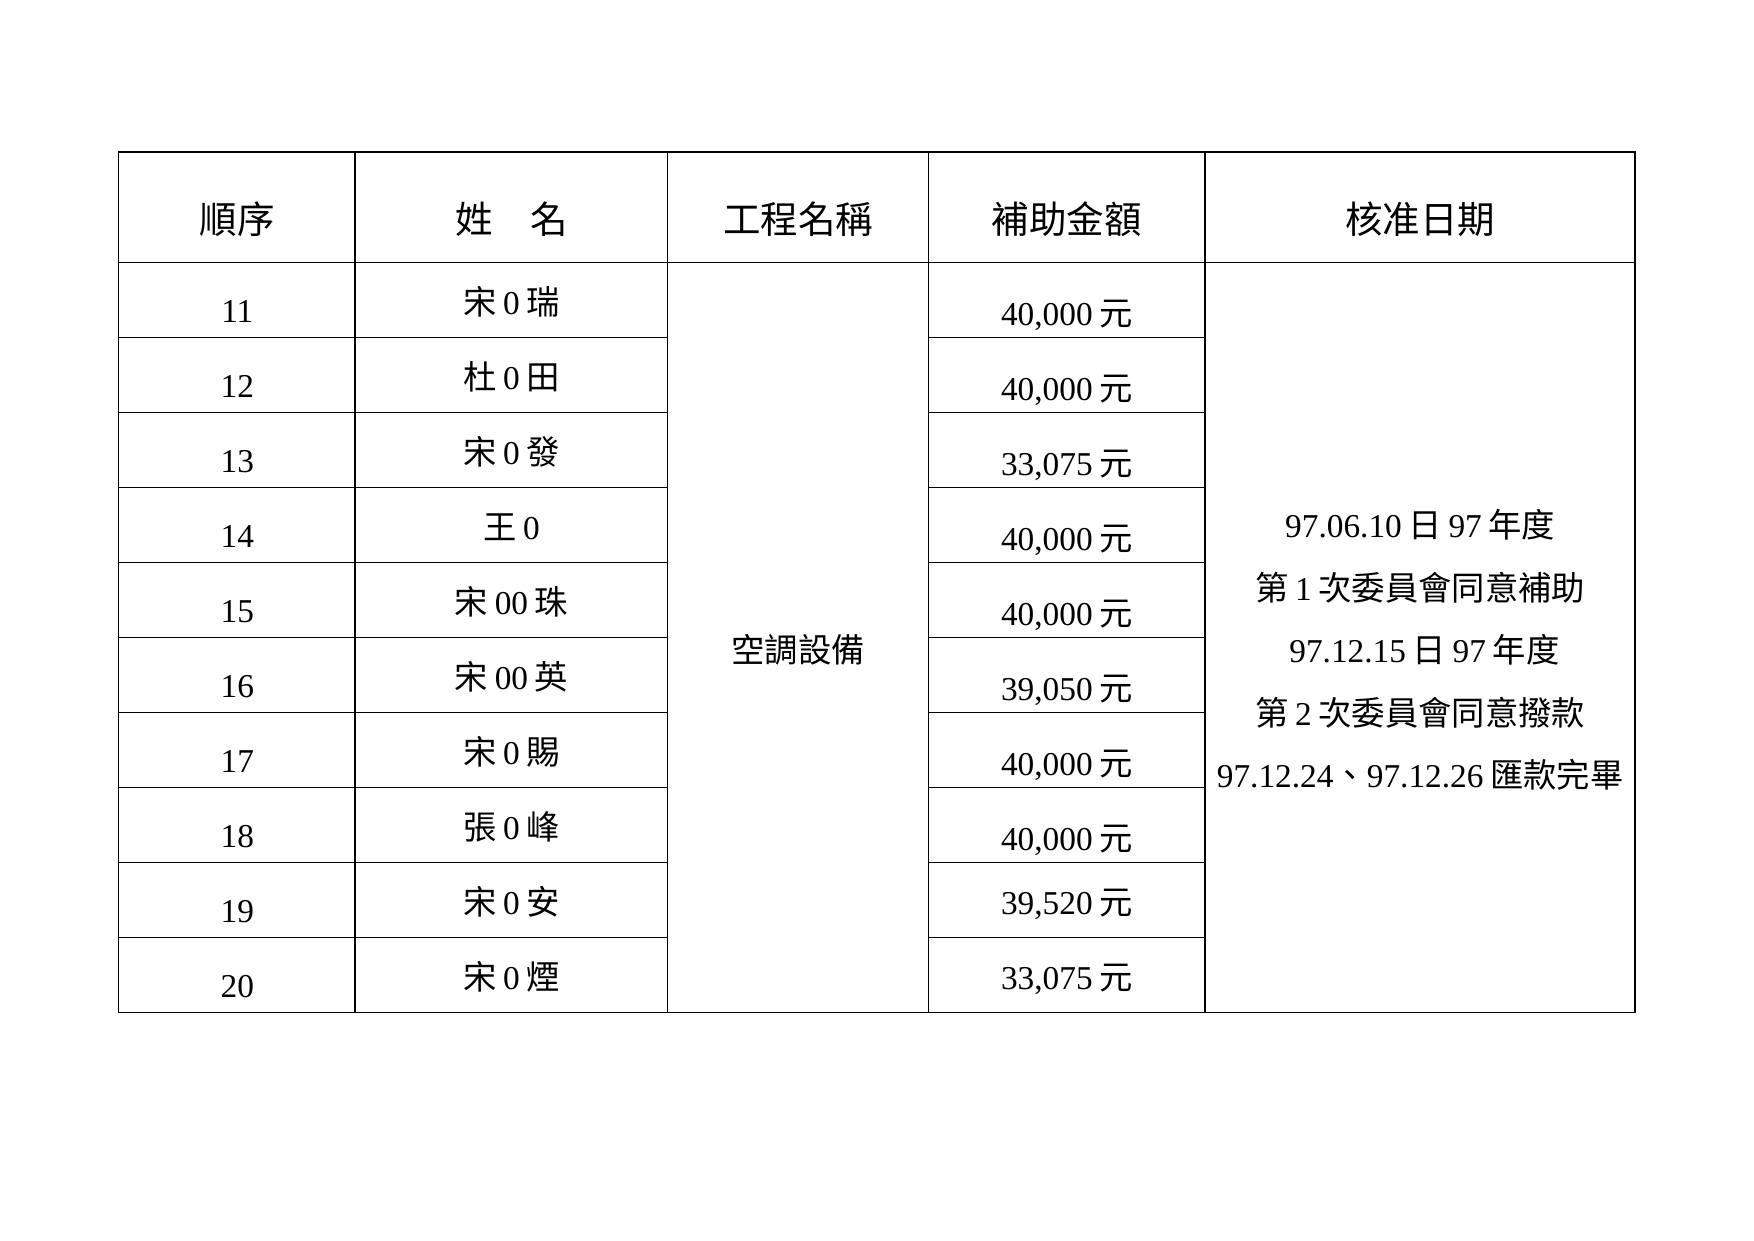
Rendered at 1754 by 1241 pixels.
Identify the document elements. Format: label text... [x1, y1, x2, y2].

table_cell 20 [119, 938, 354, 1012]
table_header 姓 名 [356, 153, 667, 262]
table_cell 宋00珠 [356, 563, 667, 637]
table_cell 19 [119, 863, 354, 937]
table_header 補助金額 [929, 153, 1204, 262]
table_cell 17 [119, 713, 354, 787]
table_cell 40,000元 [929, 713, 1204, 787]
table_cell 33,075元 [929, 938, 1204, 1012]
table_cell 40,000元 [929, 488, 1204, 562]
table_cell 18 [119, 788, 354, 862]
table_cell 14 [119, 488, 354, 562]
table_cell 40,000元 [929, 263, 1204, 337]
table_cell 張0峰 [356, 788, 667, 862]
table_cell 宋0瑞 [356, 263, 667, 337]
table_cell 15 [119, 563, 354, 637]
table_cell 宋0安 [356, 863, 667, 937]
table_cell 11 [119, 263, 354, 337]
table_cell 39,050元 [929, 638, 1204, 712]
table_cell 12 [119, 338, 354, 412]
table_cell 杜0田 [356, 338, 667, 412]
table_cell 宋0發 [356, 413, 667, 487]
table_header 順序 [119, 153, 354, 262]
table_header 核准日期 [1206, 153, 1634, 262]
table_cell 13 [119, 413, 354, 487]
table_cell 33,075元 [929, 413, 1204, 487]
table_cell 宋0煙 [356, 938, 667, 1012]
table_cell 宋0賜 [356, 713, 667, 787]
table_cell 97.06.10日97年度 第1次委員會同意補助 97.12.15日97年度 第2次委員會同意撥款 97.12.24、97.12.26匯款完畢 [1206, 263, 1634, 1012]
table_cell 40,000元 [929, 338, 1204, 412]
table_cell 16 [119, 638, 354, 712]
table_cell 40,000元 [929, 788, 1204, 862]
table_cell 空調設備 [668, 263, 928, 1012]
table_cell 39,520元 [929, 863, 1204, 937]
table_header 工程名稱 [668, 153, 928, 262]
table_cell 40,000元 [929, 563, 1204, 637]
table_cell 宋00英 [356, 638, 667, 712]
table_cell 王0 [356, 488, 667, 562]
